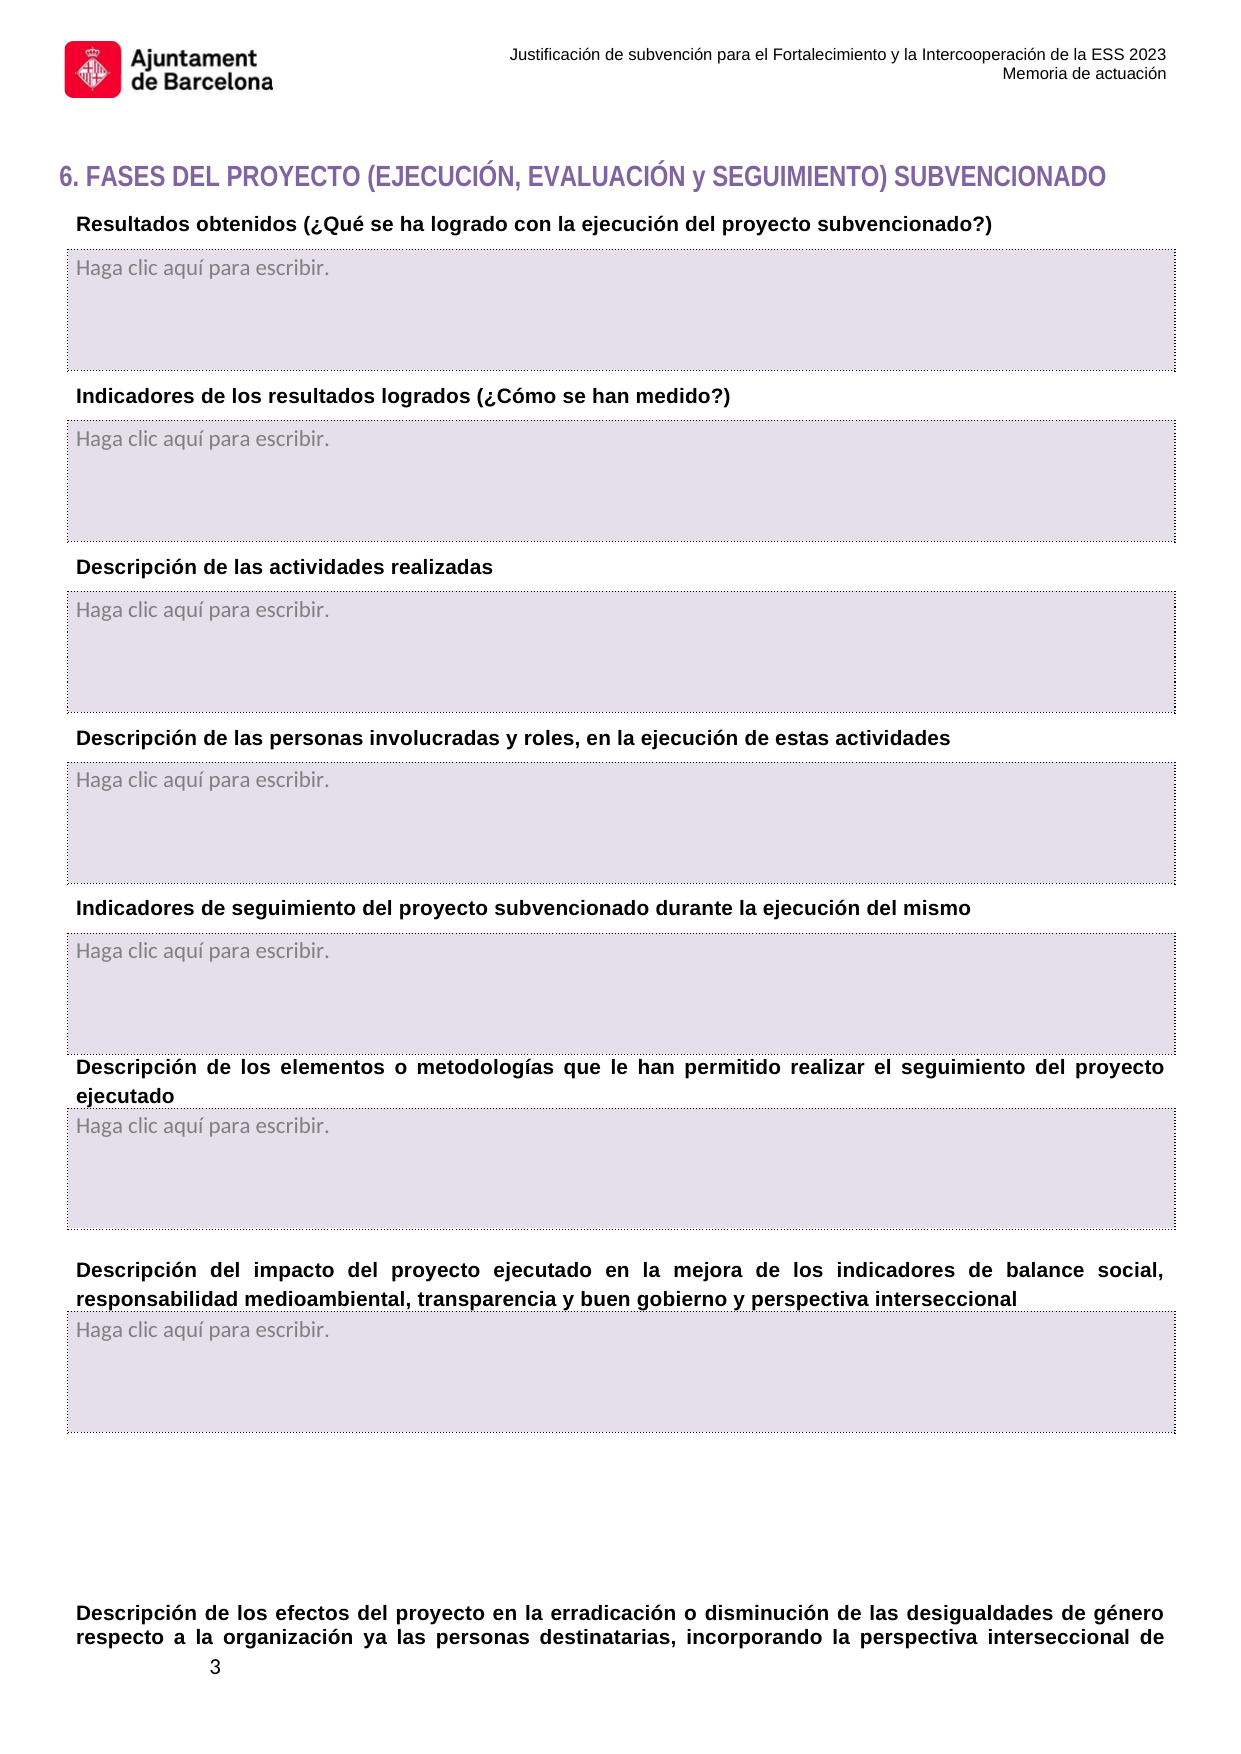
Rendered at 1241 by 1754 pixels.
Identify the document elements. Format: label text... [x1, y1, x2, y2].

table_cell Indicadores de seguimiento del proyecto subvencionado durante la ejecución del mismo [68, 883, 1175, 932]
picture [64, 41, 273, 98]
table_cell Haga clic aquí para escribir. [68, 1311, 1175, 1432]
table_cell Descripción de los efectos del proyecto en la erradicación o disminución de las desigualdades de género respecto a la organización ya las personas destinatarias, incorporando la perspectiva interseccional de [68, 1432, 1175, 1649]
text 6. FASES DEL PROYECTO (EJECUCIÓN, EVALUACIÓN y SEGUIMIENTO) SUBVENCIONADO [59, 159, 1181, 193]
table_cell Haga clic aquí para escribir. [68, 249, 1175, 370]
table_cell Descripción de las personas involucradas y roles, en la ejecución de estas actividades [68, 712, 1175, 762]
table_cell Haga clic aquí para escribir. [68, 1108, 1175, 1228]
table_cell Haga clic aquí para escribir. [68, 591, 1175, 712]
table_cell Haga clic aquí para escribir. [68, 420, 1175, 541]
table_cell Haga clic aquí para escribir. [68, 762, 1175, 883]
table_cell Descripción de los elementos o metodologías que le han permitido realizar el seguimiento del proyecto ejecutado [68, 1054, 1175, 1107]
table_cell Indicadores de los resultados logrados (¿Cómo se han medido?) [68, 370, 1175, 420]
table_header Resultados obtenidos (¿Qué se ha logrado con la ejecución del proyecto subvencionado?) [68, 200, 1175, 249]
table_cell Haga clic aquí para escribir. [68, 933, 1175, 1054]
table_cell Descripción del impacto del proyecto ejecutado en la mejora de los indicadores de balance social, responsabilidad medioambiental, transparencia y buen gobierno y perspectiva interseccional [68, 1229, 1175, 1311]
table_cell Descripción de las actividades realizadas [68, 541, 1175, 591]
